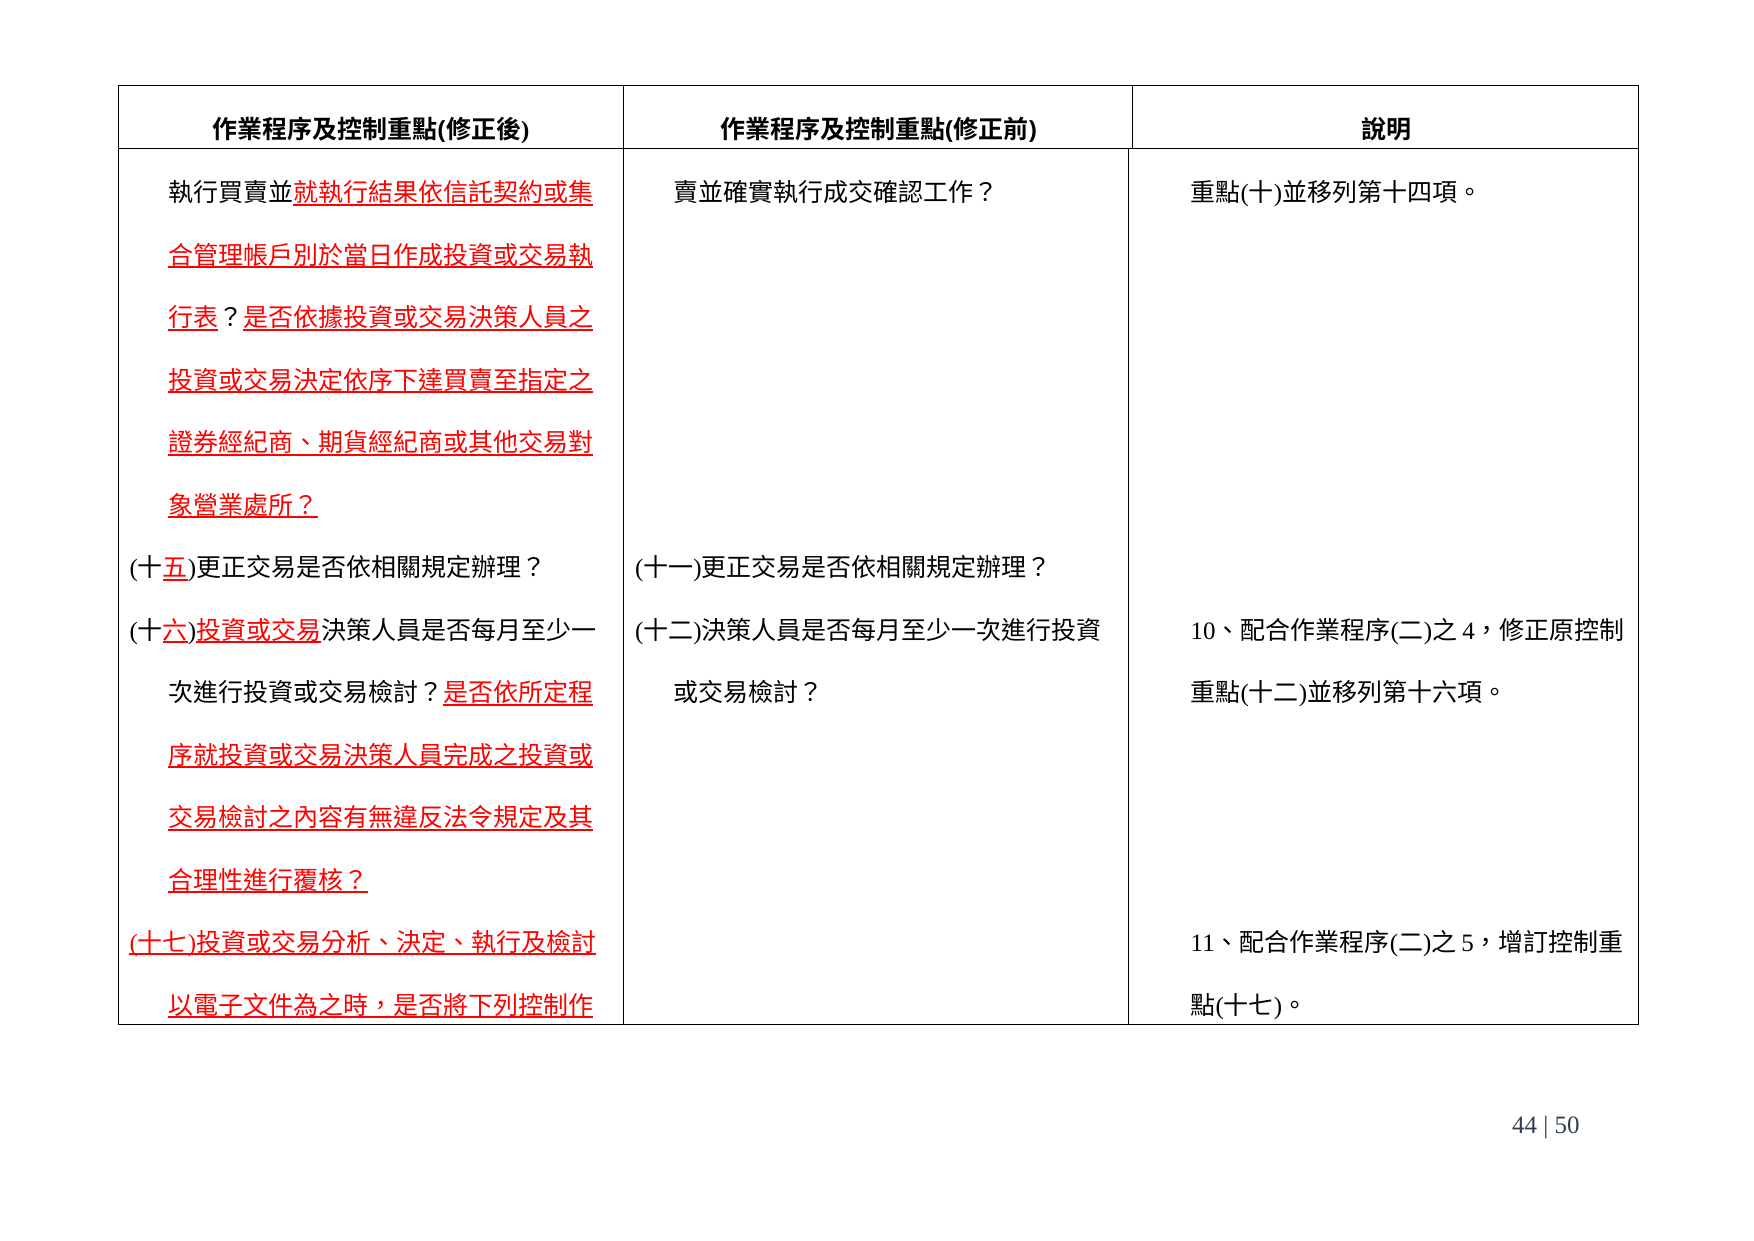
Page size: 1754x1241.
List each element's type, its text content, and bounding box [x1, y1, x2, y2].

table_cell 賣並確實執行成交確認工作？ (十一)更正交易是否依相關規定辦理？ (十二)決策人員是否每月至少一次進行投資或交易檢討？ [624, 149, 1128, 1024]
table_cell 執行買賣並就執行結果依信託契約或集合管理帳戶別於當日作成投資或交易執行表？是否依據投資或交易決策人員之投資或交易決定依序下達買賣至指定之證券經紀商、期貨經紀商或其他交易對象營業處所？ (十五)更正交易是否依相關規定辦理？ (十六)投資或交易決策人員是否每月至少一次進行投資或交易檢討？是否依所定程序就投資或交易決策人員完成之投資或交易檢討之內容有無違反法令規定及其合理性進行覆核？ (十七)投資或交易分析、決定、執行及檢討以電子文件為之時，是否將下列控制作 [119, 149, 623, 1024]
table_header 作業程序及控制重點(修正後) [119, 86, 623, 148]
table_header 說明 [1133, 86, 1638, 148]
table_cell 依本操作辦法第三條規定，修正控制重點(一)。 依本操作辦法第四條規定，修正控制重點(三)。 配合作業程序(一)之1(6)~(9)，增訂控制重點(七)。 配合作業程序(一)之1(12)，增訂控制重點(八)。 配合作業程序(一)之1(13)，增訂控制重點(九)，以下項次順移。 配合作業程序(一)之2(5)，增訂控制重點(十一)，以下項次順移。 配合作業程序(二)之1，修正原控制重點(八)並移列第十二項。 配合作業程序(二)之2，修正原控制重點(九)並移列第十三項。 配合作業程序(二)之3，修正原控制重點(十)並移列第十四項。 配合作業程序(二)之4，修正原控制重點(十二)並移列第十六項。 配合作業程序(二)之5，增訂控制重點(十七)。 配合作業程序(二)之7，增訂控制重點(十八)。 配合作業程序(三)之2(4)，增訂控制重點(十九)。 配合作業程序(三)之3(4)，修正原控制重點(十三)並移列第二十項。 配合作業程序(四)之2，增訂控制重點(二十一) ，以下項次順移。 配合作業程序(十一)，修正原控制重點(二十三)並移列第三十一項。 [1129, 149, 1638, 1024]
table_header 作業程序及控制重點(修正前) [624, 86, 1132, 148]
